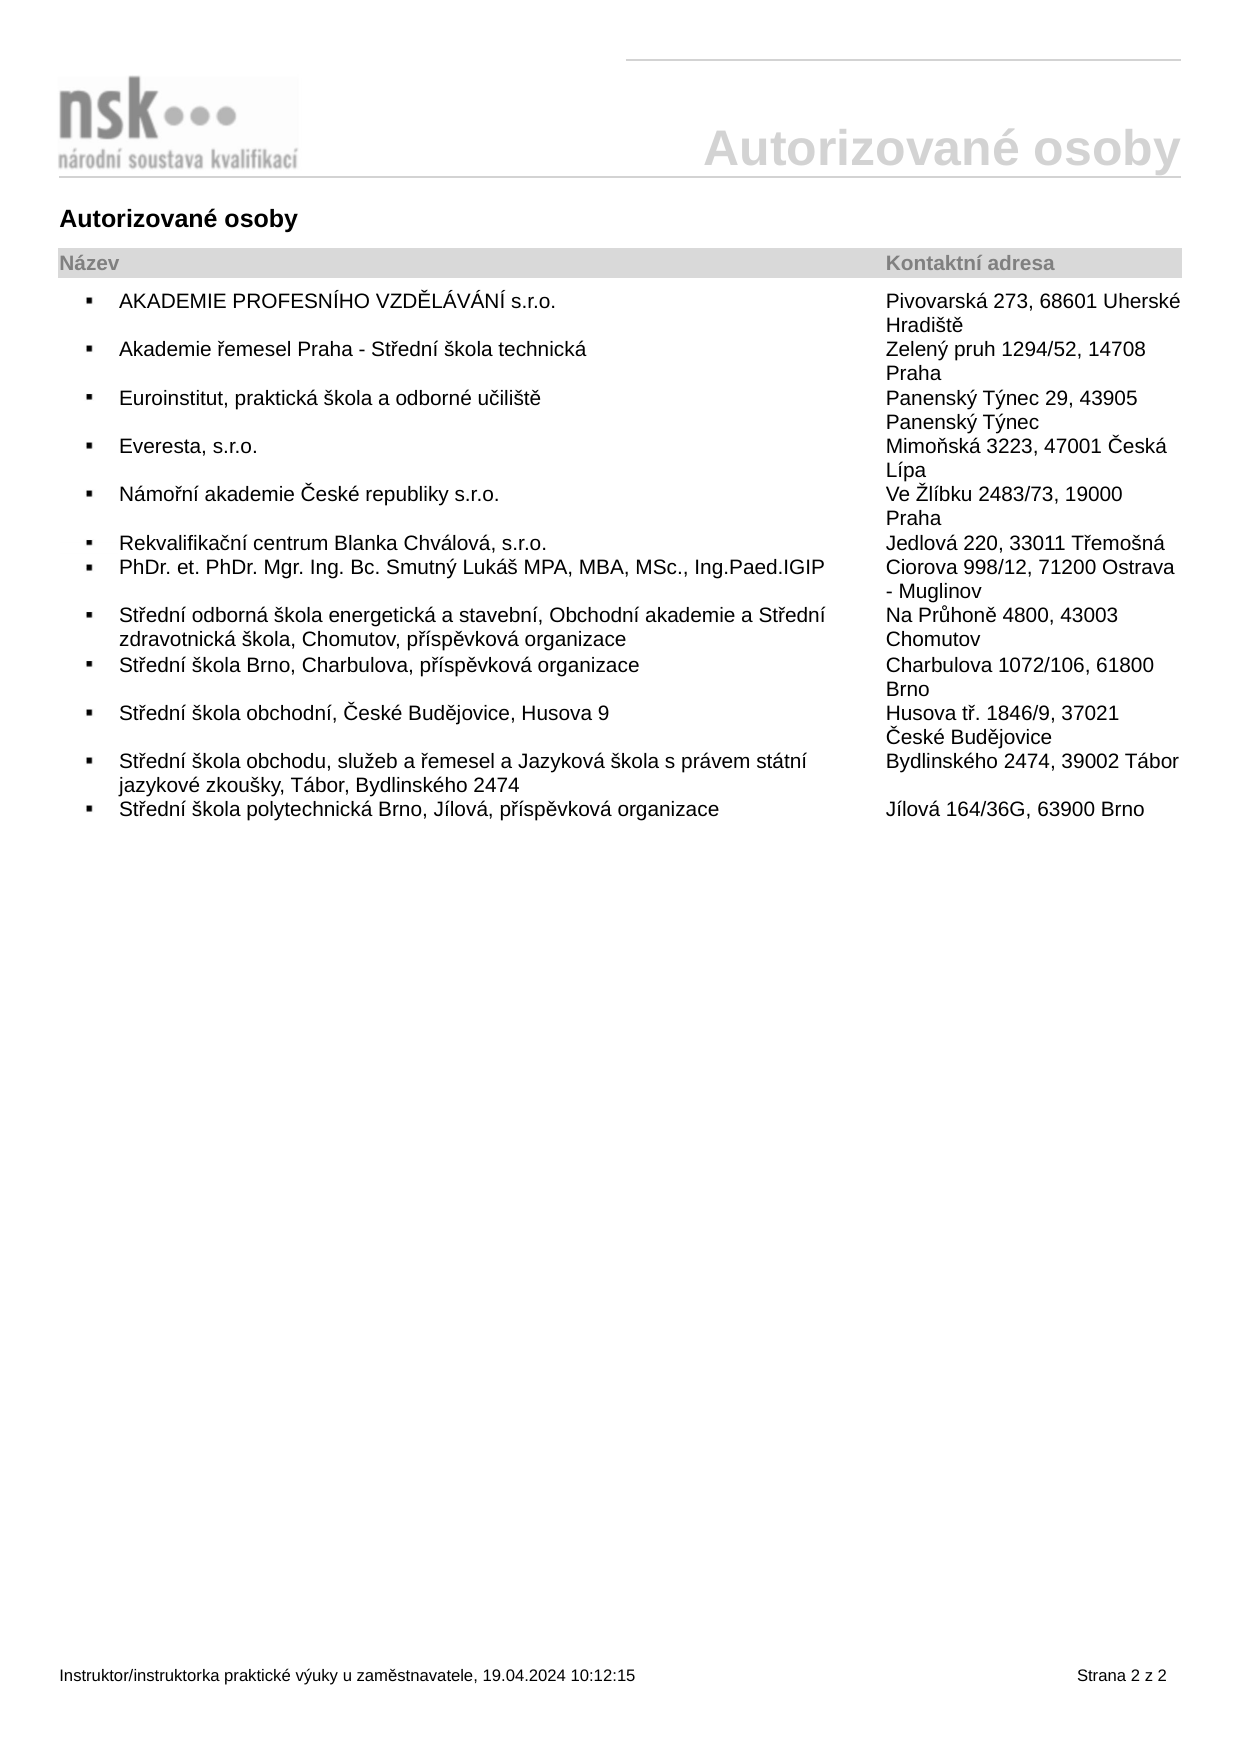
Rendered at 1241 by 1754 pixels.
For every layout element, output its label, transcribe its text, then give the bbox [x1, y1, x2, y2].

table_cell [481, 581, 617, 603]
table_cell [481, 507, 617, 531]
table_cell Střední odborná škola energetická a stavební, Obchodní akademie a Střední zdravotnická škola, Chomutov, příspěvková organizace [119, 603, 886, 653]
table_cell [59, 773, 119, 796]
table_cell Na Průhoně 4800, 43003 Chomutov [886, 603, 1181, 653]
table_cell [618, 822, 626, 1122]
table_cell Jílová 164/36G, 63900 Brno [886, 796, 1181, 822]
table_cell [860, 362, 886, 386]
table_cell Střední škola obchodní, České Budějovice, Husova 9 [119, 701, 886, 724]
table_cell [618, 1122, 626, 1390]
table_cell [59, 314, 119, 336]
table_cell Autorizované osoby [626, 61, 1181, 176]
picture [59, 603, 119, 627]
table_cell [119, 314, 481, 337]
table_cell Instruktor/instruktorka praktické výuky u zaměstnavatele, 19.04.2024 10:12:15 [59, 1657, 860, 1693]
table_cell [119, 278, 481, 289]
table_cell [481, 171, 617, 176]
table_cell [626, 458, 860, 482]
table_cell [59, 458, 119, 481]
table_cell Bydlinského 2474, 39002 Tábor [886, 749, 1181, 796]
table_cell [119, 1122, 481, 1390]
table_cell Ciorova 998/12, 71200 Ostrava - Muglinov [886, 555, 1181, 603]
table_cell Everesta, s.r.o. [119, 434, 886, 458]
table_cell PhDr. et. PhDr. Mgr. Ing. Bc. Smutný Lukáš MPA, MBA, MSc., Ing.Paed.IGIP [119, 555, 886, 581]
picture [59, 481, 119, 506]
picture [59, 531, 119, 554]
table_cell AKADEMIE PROFESNÍHO VZDĚLÁVÁNÍ s.r.o. [119, 289, 886, 314]
picture [57, 59, 619, 171]
table_cell [626, 1390, 860, 1657]
table_cell [618, 458, 626, 482]
table_cell [59, 236, 119, 248]
table_cell [886, 194, 1167, 200]
table_cell Autorizované osoby [59, 200, 1181, 236]
table_cell Námořní akademie České republiky s.r.o. [119, 482, 886, 507]
table_cell [59, 178, 1181, 194]
table_cell [860, 410, 886, 434]
table_cell [860, 725, 886, 748]
picture [59, 433, 119, 458]
table_cell Pivovarská 273, 68601 Uherské Hradiště [886, 289, 1181, 337]
table_cell [119, 171, 481, 176]
table_cell [860, 677, 886, 701]
table_cell [59, 171, 119, 176]
table_cell Zelený pruh 1294/52, 14708 Praha [886, 337, 1181, 386]
table_cell [481, 236, 617, 248]
table_cell [618, 170, 626, 176]
table_cell [59, 725, 119, 748]
table_cell [59, 627, 119, 652]
table_cell [1167, 1122, 1181, 1390]
table_cell [119, 458, 481, 482]
table_cell [59, 410, 119, 433]
table_cell Charbulova 1072/106, 61800 Brno [886, 653, 1181, 701]
picture [59, 288, 119, 313]
table_cell [619, 59, 626, 170]
table_cell [59, 677, 119, 700]
table_cell [481, 822, 617, 1122]
table_cell [119, 822, 481, 1122]
table_cell [59, 1390, 119, 1657]
table_cell [59, 362, 119, 386]
table_cell [1167, 1657, 1181, 1693]
table_cell [626, 1122, 860, 1390]
table_cell Kontaktní adresa [886, 250, 1180, 277]
table_cell [886, 1122, 1167, 1390]
table_cell [860, 314, 886, 337]
table_cell [59, 1122, 119, 1390]
table_cell Husova tř. 1846/9, 37021 České Budějovice [886, 701, 1181, 748]
table_cell [481, 725, 617, 748]
table_cell [618, 314, 626, 337]
picture [59, 652, 119, 676]
table_cell [860, 581, 886, 603]
table_cell [618, 362, 626, 386]
table_cell Střední škola obchodu, služeb a řemesel a Jazyková škola s právem státní jazykové zkoušky, Tábor, Bydlinského 2474 [119, 749, 886, 796]
table_cell [626, 362, 860, 386]
table_cell [860, 1390, 886, 1657]
table_cell [59, 278, 119, 288]
table_cell [860, 507, 886, 531]
table_cell [618, 725, 626, 748]
table_cell [626, 822, 860, 1122]
table_cell [119, 362, 481, 386]
table_cell [860, 458, 886, 482]
table_cell [626, 677, 860, 701]
table_cell [481, 410, 617, 434]
table_cell [59, 507, 119, 531]
table_cell [860, 194, 886, 200]
table_cell [59, 194, 119, 200]
table_cell [481, 194, 617, 200]
table_cell Akademie řemesel Praha - Střední škola technická [119, 337, 886, 362]
table_cell [119, 194, 481, 200]
table_cell [1167, 278, 1181, 289]
table_cell [626, 581, 860, 603]
table_cell [886, 822, 1167, 1122]
table_cell Rekvalifikační centrum Blanka Chválová, s.r.o. [119, 531, 886, 555]
table_cell [618, 677, 626, 701]
table_cell Střední škola Brno, Charbulova, příspěvková organizace [119, 653, 886, 677]
table_cell [618, 410, 626, 434]
table_cell [626, 410, 860, 434]
table_cell [59, 581, 119, 603]
table_cell [119, 236, 481, 248]
table_cell [481, 677, 617, 701]
table_cell [1167, 1390, 1181, 1657]
table_cell [119, 410, 481, 434]
table_cell [119, 1390, 481, 1657]
table_cell [481, 362, 617, 386]
table_cell [481, 1122, 617, 1390]
table_cell [618, 507, 626, 531]
table_cell [626, 194, 860, 200]
picture [59, 555, 119, 580]
table_cell [626, 725, 860, 748]
table_cell [886, 1390, 1167, 1657]
table_cell Název [60, 250, 885, 277]
table_cell [618, 194, 626, 200]
table_cell [1167, 822, 1181, 1122]
table_cell [618, 278, 626, 289]
table_cell Jedlová 220, 33011 Třemošná [886, 531, 1181, 555]
table_cell [886, 278, 1167, 289]
table_cell [618, 1390, 626, 1657]
table_cell [481, 1390, 617, 1657]
table_cell [119, 725, 481, 748]
table_cell [119, 677, 481, 701]
table_cell [481, 458, 617, 482]
table_cell [481, 278, 617, 289]
table_cell Strana 2 z 2 [860, 1657, 1167, 1693]
table_cell Ve Žlíbku 2483/73, 19000 Praha [886, 482, 1181, 531]
table_cell [886, 236, 1167, 248]
table_cell [618, 581, 626, 603]
table_cell [626, 278, 860, 289]
picture [59, 700, 119, 725]
table_cell [1167, 194, 1181, 200]
picture [59, 386, 119, 409]
table_cell [626, 507, 860, 531]
table_cell [626, 236, 860, 248]
table_cell [860, 278, 886, 289]
table_cell [1167, 236, 1181, 248]
table_cell Euroinstitut, praktická škola a odborné učiliště [119, 386, 886, 410]
table_cell Panenský Týnec 29, 43905 Panenský Týnec [886, 386, 1181, 434]
picture [59, 336, 119, 361]
table_cell [860, 236, 886, 248]
table_cell Mimoňská 3223, 47001 Česká Lípa [886, 434, 1181, 482]
table_cell [59, 822, 119, 1122]
picture [59, 796, 119, 821]
table_cell [481, 314, 617, 337]
table_cell [860, 1122, 886, 1390]
table_cell [119, 507, 481, 531]
table_cell [626, 314, 860, 337]
table_cell [860, 822, 886, 1122]
table_cell [618, 236, 626, 248]
table_cell Střední škola polytechnická Brno, Jílová, příspěvková organizace [119, 796, 886, 822]
picture [59, 748, 119, 773]
table_cell [119, 581, 481, 603]
